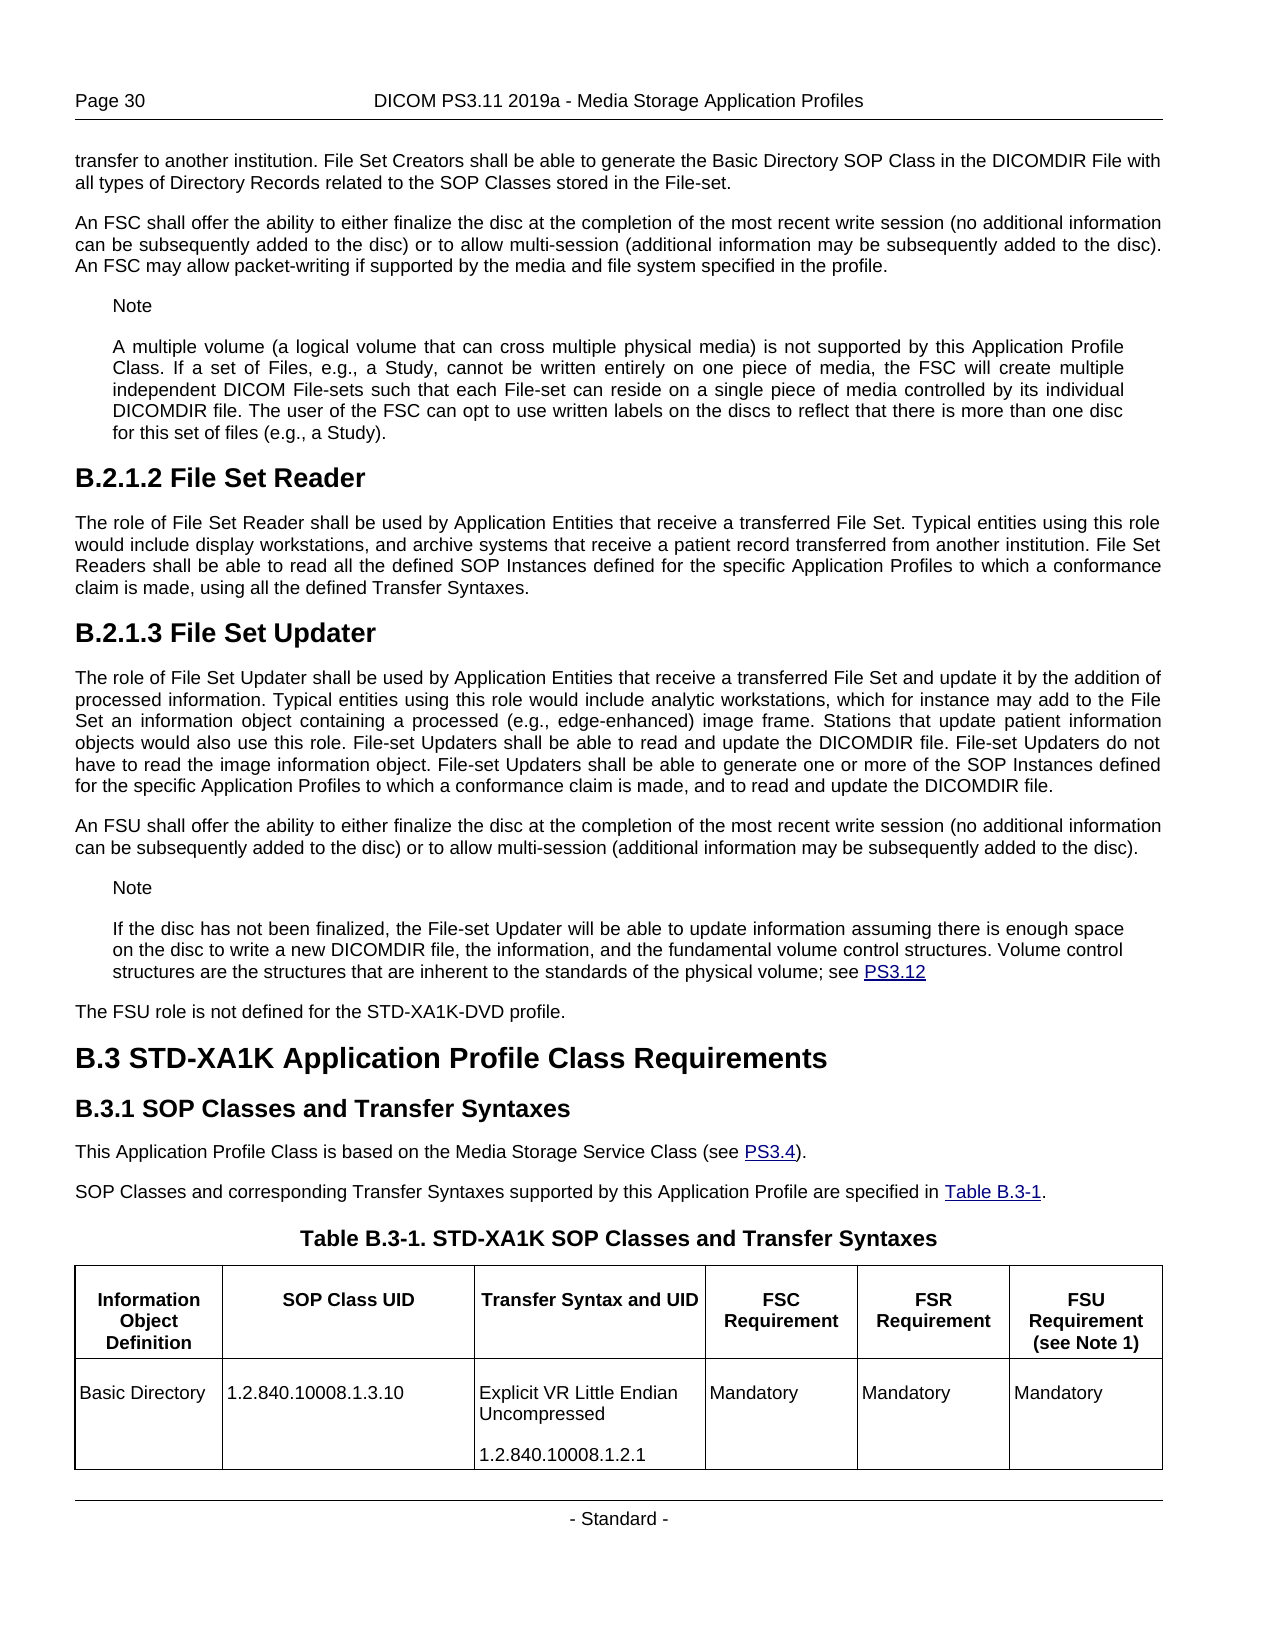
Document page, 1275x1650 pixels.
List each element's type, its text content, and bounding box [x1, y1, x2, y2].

table_cell Mandatory [706, 1359, 857, 1469]
table_cell Mandatory [1010, 1359, 1162, 1469]
text The role of File Set Reader shall be used by Application Entities that receive a transferred File Set. Typical entities using this role would include display workstations, and archive systems that receive a patient record transferred from another institution. File Set Readers shall be able to read all the defined SOP Instances defined for the specific Application Profiles to which a conformance claim is made, using all the defined Transfer Syntaxes. [75, 512, 1162, 598]
text SOP Classes and corresponding Transfer Syntaxes supported by this Application Profile are specified in Table B.3-1. [75, 1181, 1162, 1203]
text The FSU role is not defined for the STD-XA1K-DVD profile. [75, 1001, 1162, 1022]
text This Application Profile Class is based on the Media Storage Service Class (see PS3.4). [75, 1141, 1162, 1163]
text A multiple volume (a logical volume that can cross multiple physical media) is not supported by this Application Profile Class. If a set of Files, e.g., a Study, cannot be written entirely on one piece of media, the FSC will create multiple independent DICOM File-sets such that each File-set can reside on a single piece of media controlled by its individual DICOMDIR file. The user of the FSC can opt to use written labels on the discs to reflect that there is more than one disc for this set of files (e.g., a Study). [112, 336, 1125, 443]
text B.2.1.3 File Set Updater [75, 617, 1162, 648]
text An FSU shall offer the ability to either finalize the disc at the completion of the most recent write session (no additional information can be subsequently added to the disc) or to allow multi-session (additional information may be subsequently added to the disc). [75, 815, 1162, 858]
text Note [112, 295, 1125, 317]
table_header FSU Requirement (see Note 1) [1010, 1266, 1162, 1358]
table_cell Basic Directory [76, 1359, 222, 1469]
text B.3.1 SOP Classes and Transfer Syntaxes [75, 1093, 1162, 1122]
text Note [112, 877, 1125, 899]
text B.2.1.2 File Set Reader [75, 462, 1162, 493]
table_cell 1.2.840.10008.1.3.10 [223, 1359, 474, 1469]
text The role of File Set Updater shall be used by Application Entities that receive a transferred File Set and update it by the addition of processed information. Typical entities using this role would include analytic workstations, which for instance may add to the File Set an information object containing a processed (e.g., edge-enhanced) image frame. Stations that update patient information objects would also use this role. File-set Updaters shall be able to read and update the DICOMDIR file. File-set Updaters do not have to read the image information object. File-set Updaters shall be able to generate one or more of the SOP Instances defined for the specific Application Profiles to which a conformance claim is made, and to read and update the DICOMDIR file. [75, 667, 1162, 797]
text B.3 STD-XA1K Application Profile Class Requirements [75, 1041, 1162, 1075]
table_header SOP Class UID [223, 1266, 474, 1358]
table_cell Mandatory [858, 1359, 1009, 1469]
table_header FSR Requirement [858, 1266, 1009, 1358]
text An FSC shall offer the ability to either finalize the disc at the completion of the most recent write session (no additional information can be subsequently added to the disc) or to allow multi-session (additional information may be subsequently added to the disc). An FSC may allow packet-writing if supported by the media and file system specified in the profile. [75, 212, 1162, 277]
table_cell Explicit VR Little Endian Uncompressed 1.2.840.10008.1.2.1 [475, 1359, 705, 1469]
text transfer to another institution. File Set Creators shall be able to generate the Basic Directory SOP Class in the DICOMDIR File with all types of Directory Records related to the SOP Classes stored in the File-set. [75, 150, 1162, 193]
table_header Information Object Definition [76, 1266, 222, 1358]
text If the disc has not been finalized, the File-set Updater will be able to update information assuming there is enough space on the disc to write a new DICOMDIR file, the information, and the fundamental volume control structures. Volume control structures are the structures that are inherent to the standards of the physical volume; see PS3.12 [112, 917, 1125, 982]
text Table B.3-1. STD-XA1K SOP Classes and Transfer Syntaxes [75, 1225, 1162, 1251]
table_header Transfer Syntax and UID [475, 1266, 705, 1358]
table_header FSC Requirement [706, 1266, 857, 1358]
